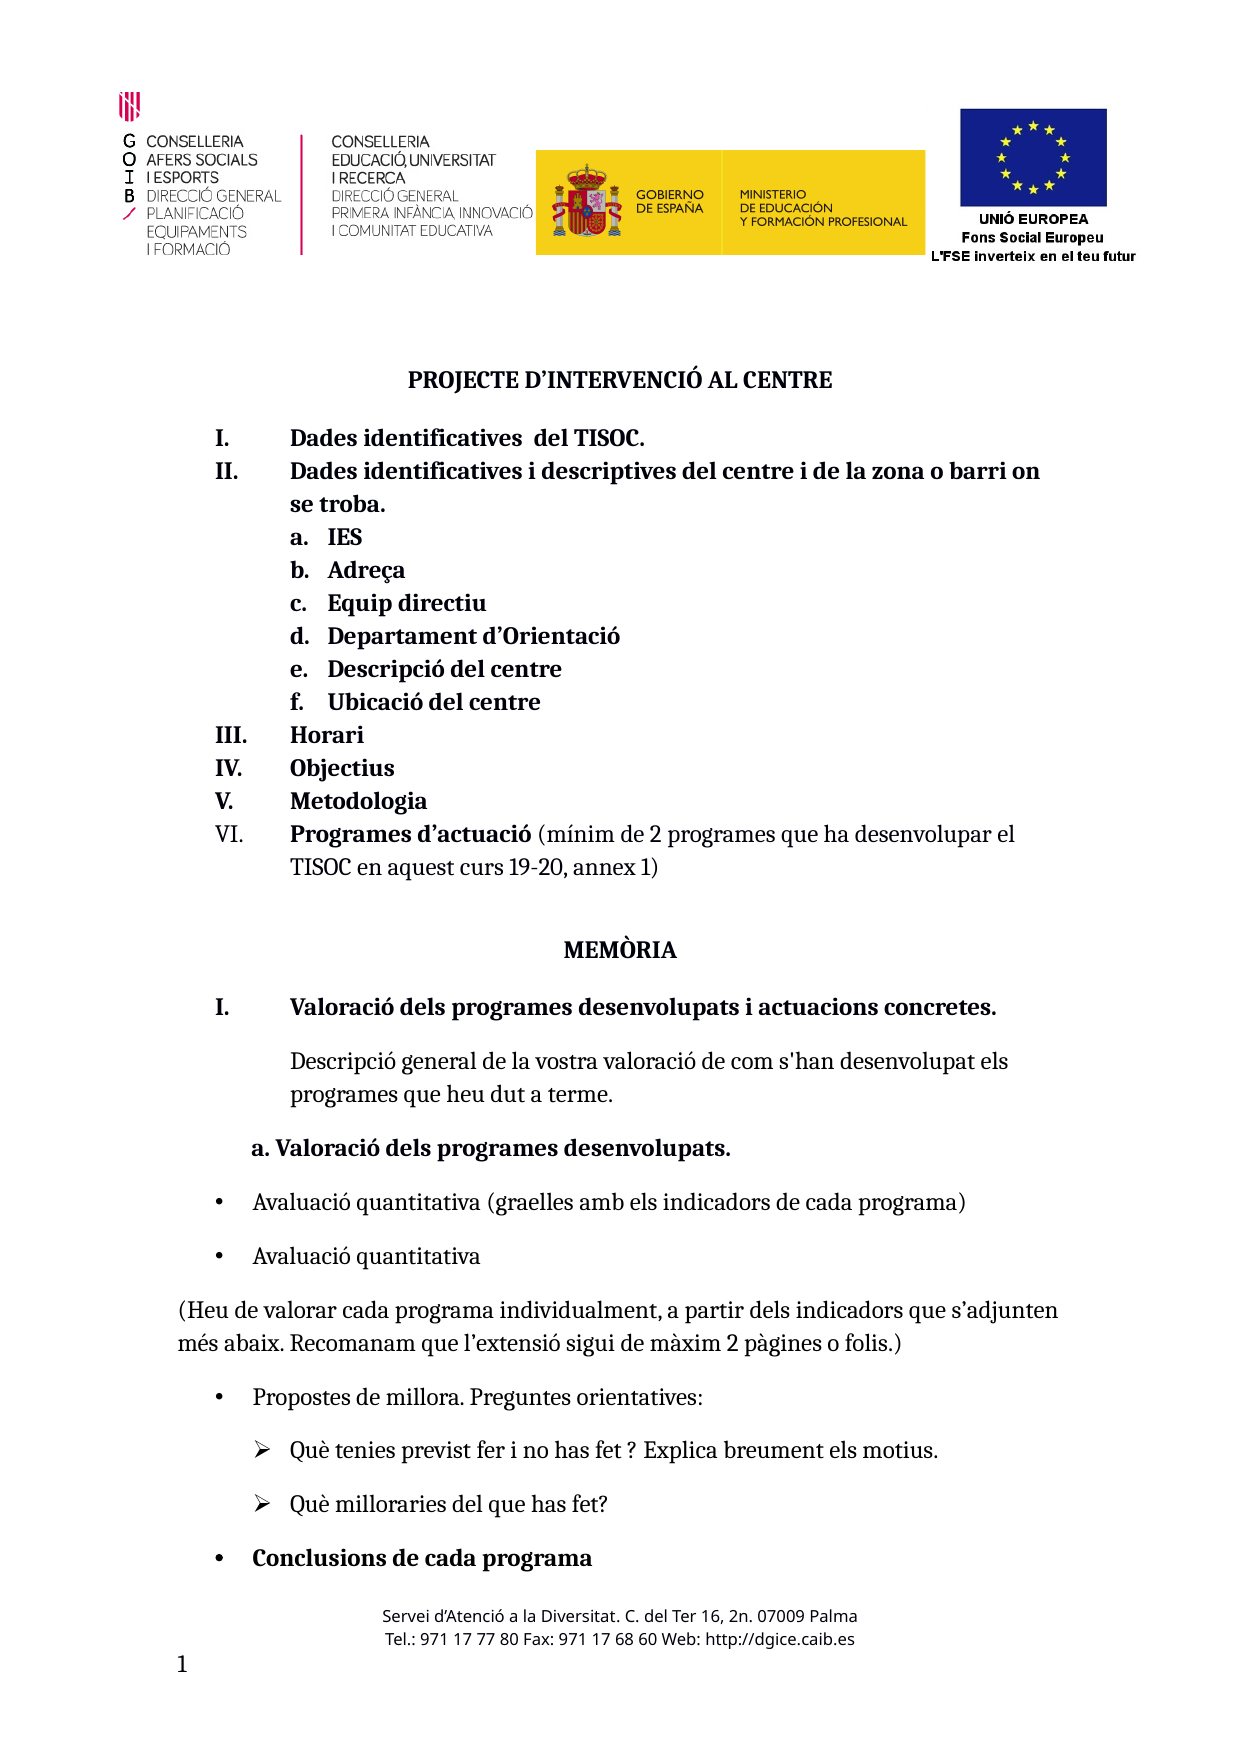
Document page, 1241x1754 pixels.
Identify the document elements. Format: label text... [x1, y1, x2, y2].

list Què tenies previst fer i no has fet ? Explica breument els motius. [252, 1436, 1063, 1465]
list Avaluació quantitativa (graelles amb els indicadors de cada programa) [215, 1188, 1063, 1217]
list Dades identificatives del TISOC. [215, 424, 1063, 453]
list Departament d’Orientació [290, 622, 1063, 651]
list Metodologia [215, 787, 1063, 816]
list Programes d’actuació (mínim de 2 programes que ha desenvolupar el TISOC en aquest curs 19-20, annex 1) [215, 820, 1063, 882]
list Avaluació quantitativa [215, 1242, 1063, 1270]
picture [119, 92, 1141, 268]
list IES [290, 523, 1063, 552]
list Dades identificatives i descriptives del centre i de la zona o barri on se troba. [215, 457, 1063, 519]
list Valoració dels programes desenvolupats i actuacions concretes. [215, 993, 1063, 1022]
list Adreça [290, 556, 1063, 585]
text (Heu de valorar cada programa individualment, a partir dels indicadors que s’adjunten més abaix. Recomanam que l’extensió sigui de màxim 2 pàgines o folis.) [177, 1296, 1063, 1357]
text PROJECTE D’INTERVENCIÓ AL CENTRE [177, 366, 1063, 395]
list Equip directiu [290, 589, 1063, 618]
list Propostes de millora. Preguntes orientatives: [215, 1382, 1063, 1411]
list Descripció general de la vostra valoració de com s'han desenvolupat els programes que heu dut a terme. [215, 1047, 1063, 1109]
list Descripció del centre [290, 655, 1063, 684]
list Ubicació del centre [290, 688, 1063, 717]
list Què milloraries del que has fet? [252, 1490, 1063, 1519]
list Objectius [215, 754, 1063, 783]
text a. Valoració dels programes desenvolupats. [177, 1134, 1063, 1163]
list Horari [215, 721, 1063, 750]
list Conclusions de cada programa [215, 1544, 1063, 1573]
text MEMÒRIA [177, 936, 1063, 964]
